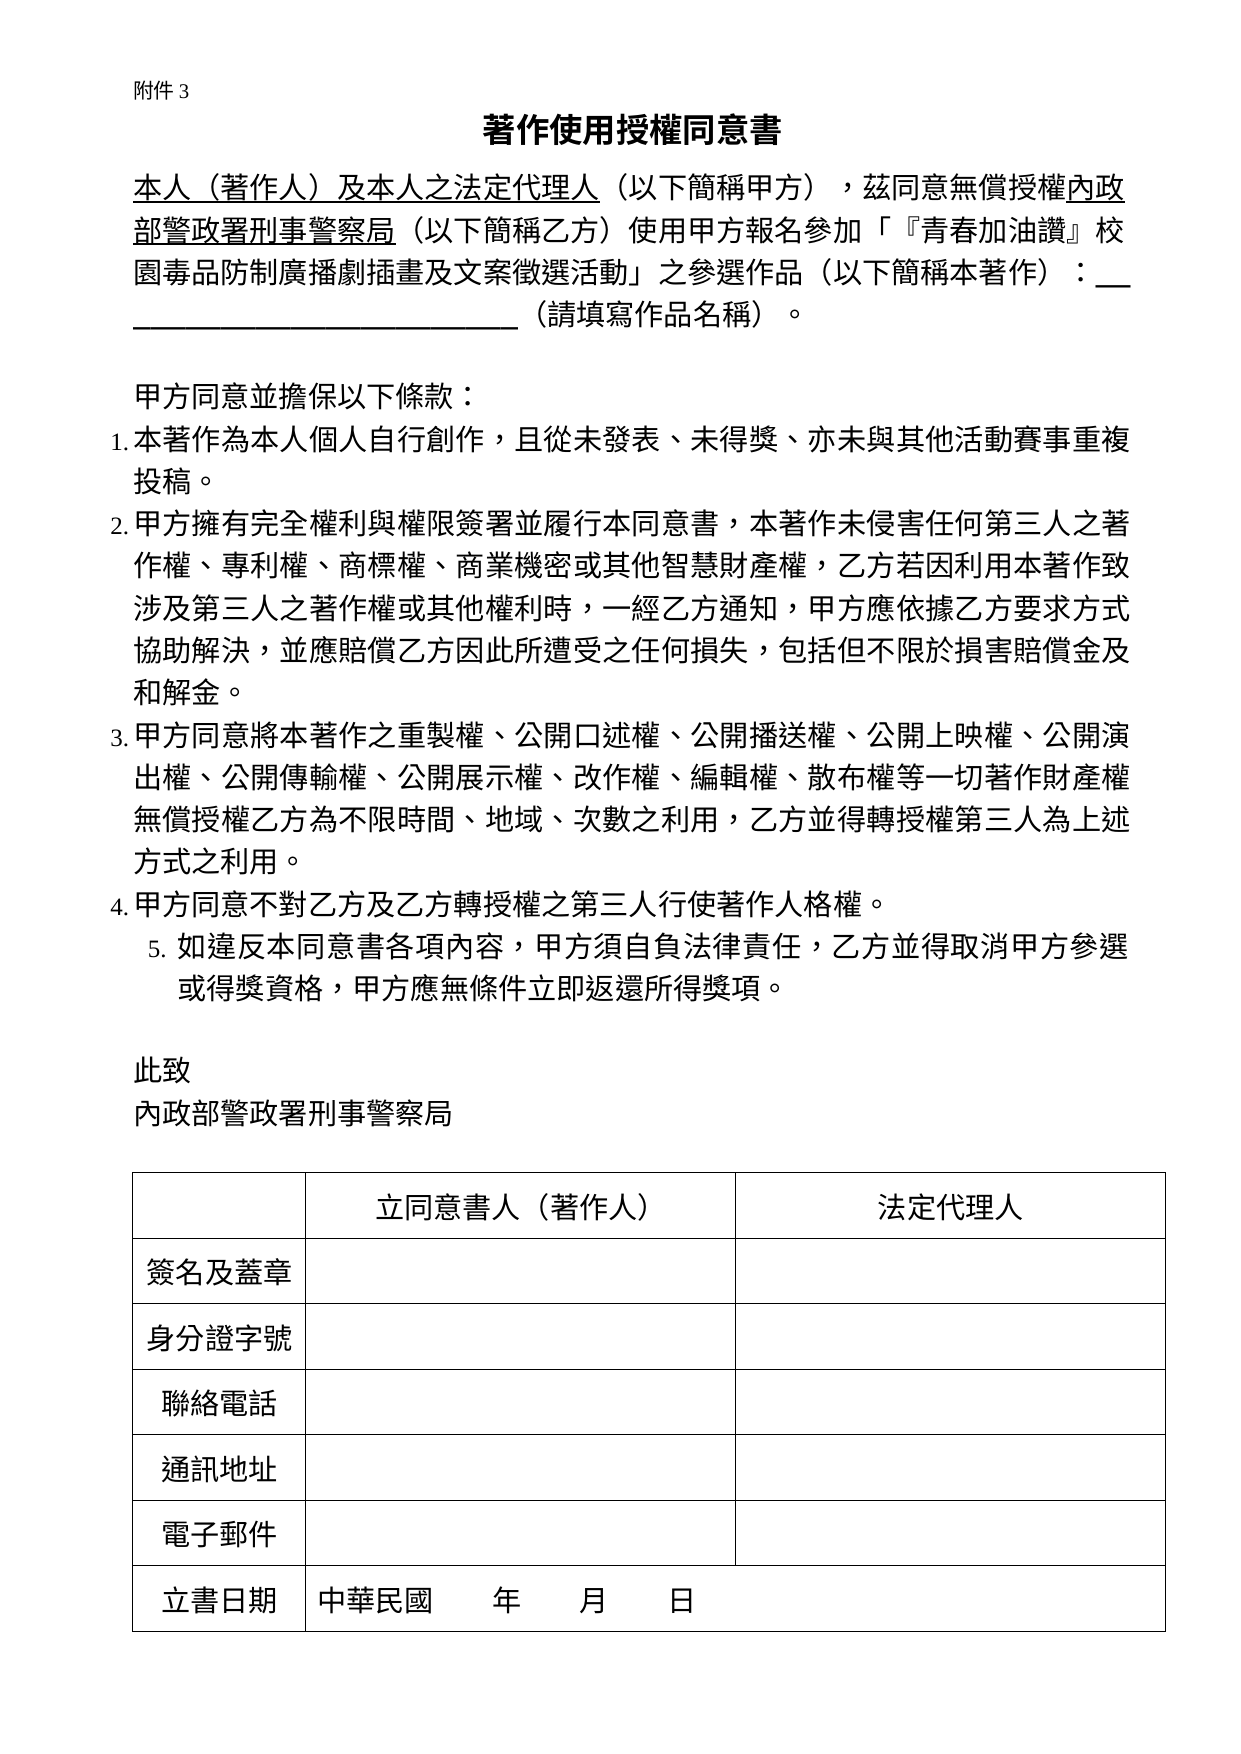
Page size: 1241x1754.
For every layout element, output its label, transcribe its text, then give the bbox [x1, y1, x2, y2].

table_cell 中華民國 年 月 日 [306, 1566, 1165, 1631]
text 著作使用授權同意書 [133, 104, 1132, 152]
text 甲方同意並擔保以下條款： [133, 374, 1132, 416]
table_cell [306, 1501, 735, 1565]
list 如違反本同意書各項內容，甲方須自負法律責任，乙方並得取消甲方參選或得獎資格，甲方應無條件立即返還所得獎項。 [148, 924, 1132, 1008]
table_cell [736, 1435, 1165, 1500]
table_cell [736, 1370, 1165, 1434]
table_cell 簽名及蓋章 [133, 1239, 305, 1303]
text 本人（著作人）及本人之法定代理人（以下簡稱甲方），茲同意無償授權內政部警政署刑事警察局（以下簡稱乙方）使用甲方報名參加「『青春加油讚』校園毒品防制廣播劇插畫及文案徵選活動」之參選作品（以下簡稱本著作）：________________________（請填寫作品名稱）。 [133, 165, 1132, 334]
table_cell [306, 1370, 735, 1434]
table_cell 電子郵件 [133, 1501, 305, 1565]
table_cell [306, 1239, 735, 1303]
table_cell [306, 1435, 735, 1500]
list 甲方同意將本著作之重製權、公開口述權、公開播送權、公開上映權、公開演出權、公開傳輸權、公開展示權、改作權、編輯權、散布權等一切著作財產權無償授權乙方為不限時間、地域、次數之利用，乙方並得轉授權第三人為上述方式之利用。 [110, 712, 1132, 881]
text 內政部警政署刑事警察局 [133, 1090, 1132, 1132]
table_cell 聯絡電話 [133, 1370, 305, 1434]
text 此致 [133, 1048, 1132, 1090]
table_cell [736, 1239, 1165, 1303]
list 甲方同意不對乙方及乙方轉授權之第三人行使著作人格權。 [110, 881, 1132, 924]
table_cell [736, 1304, 1165, 1369]
table_cell 立書日期 [133, 1566, 305, 1631]
table_cell [306, 1304, 735, 1369]
list 本著作為本人個人自行創作，且從未發表、未得獎、亦未與其他活動賽事重複投稿。 [110, 416, 1132, 501]
table_header 立同意書人（著作人） [306, 1173, 735, 1238]
table_cell [736, 1501, 1165, 1565]
list 甲方擁有完全權利與權限簽署並履行本同意書，本著作未侵害任何第三人之著作權、專利權、商標權、商業機密或其他智慧財產權，乙方若因利用本著作致涉及第三人之著作權或其他權利時，一經乙方通知，甲方應依據乙方要求方式協助解決，並應賠償乙方因此所遭受之任何損失，包括但不限於損害賠償金及和解金。 [110, 501, 1132, 712]
table_header [133, 1173, 305, 1238]
table_cell 身分證字號 [133, 1304, 305, 1369]
table_header 法定代理人 [736, 1173, 1165, 1238]
table_cell 通訊地址 [133, 1435, 305, 1500]
